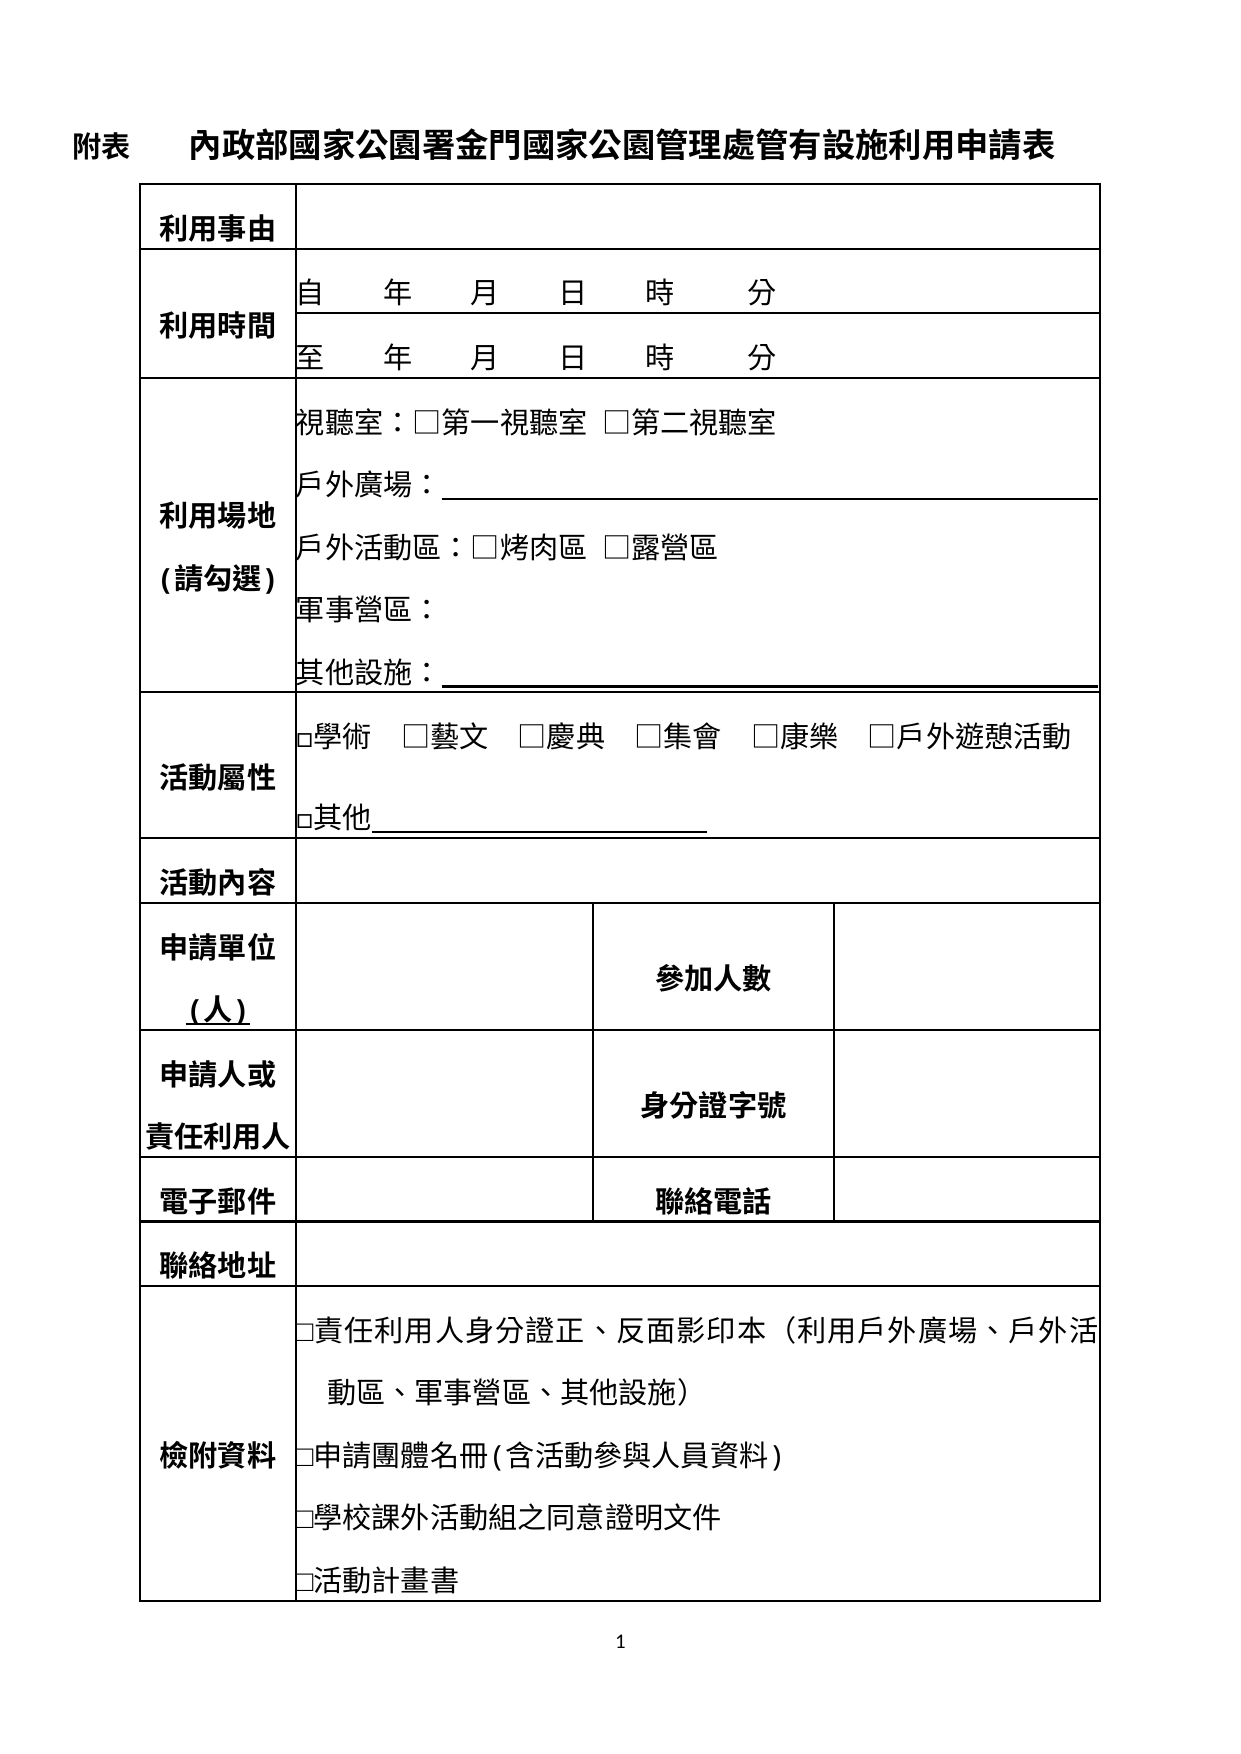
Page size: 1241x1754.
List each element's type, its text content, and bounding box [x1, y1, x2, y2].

table_cell [297, 1223, 1099, 1285]
table_cell [835, 1031, 1099, 1156]
table_cell 聯絡電話 [594, 1158, 833, 1220]
table_cell [297, 839, 1099, 902]
table_cell 申請人或 責任利用人 [141, 1031, 295, 1156]
table_cell [297, 904, 592, 1029]
text 附表 內政部國家公園署金門國家公園管理處管有設施利用申請表 [41, 102, 1181, 164]
table_cell 自 年 月 日 時 分 [297, 250, 1099, 312]
table_cell [835, 904, 1099, 1029]
table_cell □學術 □藝文 □慶典 □集會 □康樂 □戶外遊憩活動 □其他 [297, 693, 1099, 837]
table_cell 聯絡地址 [141, 1223, 295, 1285]
table_cell 身分證字號 [594, 1031, 833, 1156]
table_cell 利用時間 [141, 250, 295, 377]
table_cell [297, 1031, 592, 1156]
table_cell 至 年 月 日 時 分 [297, 314, 1099, 377]
table_header [297, 185, 1099, 247]
table_cell □責任利用人身分證正、反面影印本（利用戶外廣場、戶外活動區、軍事營區、其他設施） □申請團體名冊(含活動參與人員資料) □學校課外活動組之同意證明文件 □活動計畫書 [297, 1287, 1099, 1599]
table_cell 參加人數 [594, 904, 833, 1029]
table_cell 檢附資料 [141, 1287, 295, 1599]
table_cell 活動內容 [141, 839, 295, 902]
table_cell [835, 1158, 1099, 1220]
table_cell [297, 1158, 592, 1220]
table_cell 電子郵件 [141, 1158, 295, 1220]
table_cell 申請單位(人) [141, 904, 295, 1029]
table_cell 視聽室：□第一視聽室 □第二視聽室 戶外廣場： 戶外活動區：□烤肉區 □露營區 軍事營區： 其他設施： [297, 379, 1099, 691]
table_header 利用事由 [141, 185, 295, 247]
table_cell 活動屬性 [141, 693, 295, 837]
table_cell 利用場地 (請勾選) [141, 379, 295, 691]
